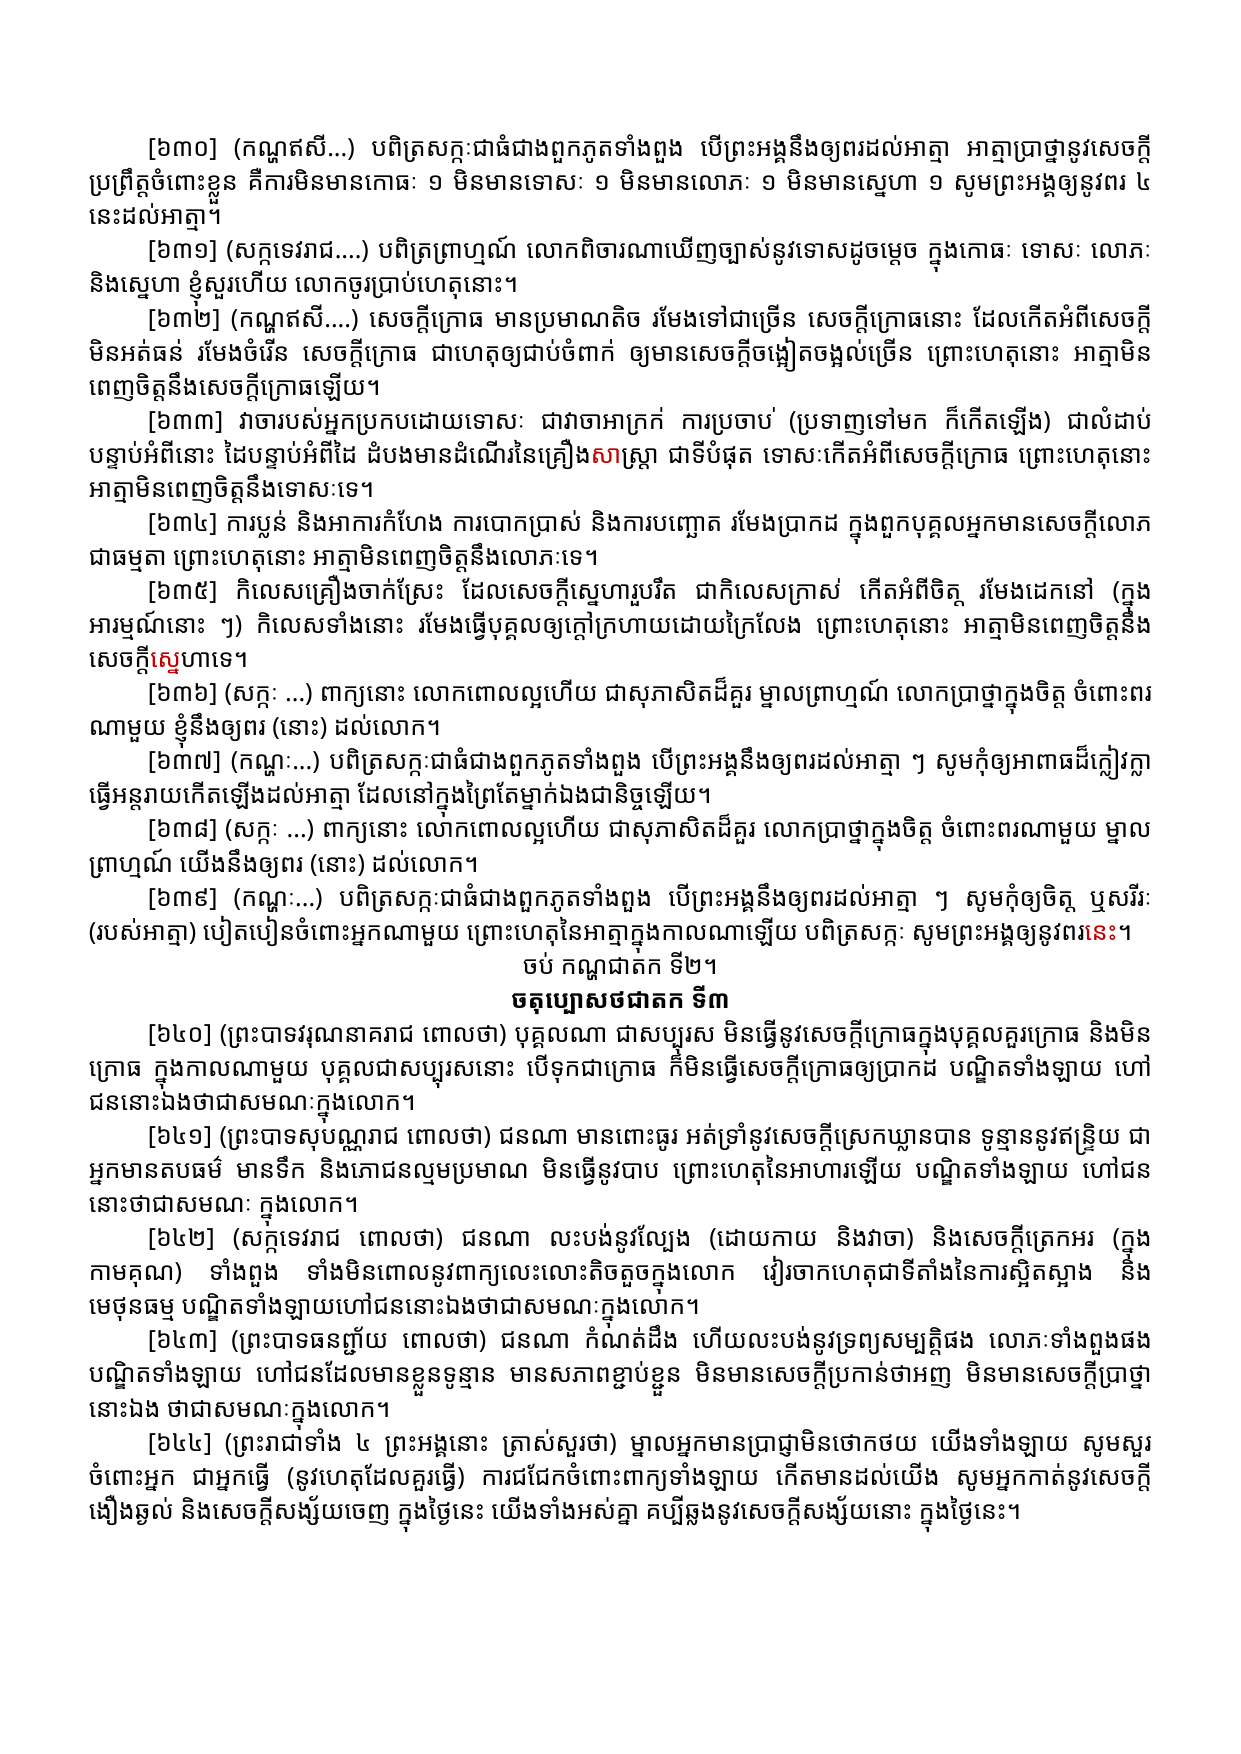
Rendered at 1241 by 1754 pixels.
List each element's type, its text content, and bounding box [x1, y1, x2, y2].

text [៦៤២] (សក្កទេវរាជ ពោលថា) ជនណា លះបង់នូវល្បែង (ដោយកាយ និងវាចា) និង​សេចក្តី​ត្រេកអរ (ក្នុងកាមគុណ) ទាំងពួង ទាំងមិនពោល​នូវពាក្យ​លេះលោះ​តិចតួច​ក្នុងលោក វៀរចាក​ហេតុជា​ទីតាំង​នៃការ​ស្អិតស្អាង និង​មេថុនធម្ម បណ្ឌិត​ទាំងឡាយ​ហៅ​ជននោះ​ឯង​ថាជា​សមណៈ​ក្នុងលោក។ [88, 1220, 1152, 1322]
text [៦៣០] (កណ្ហឥសី...) បពិត្រសក្កៈ​ជាធំជាងពួកភូត​ទាំងពួង បើព្រះអង្គ​នឹងឲ្យពរ​ដល់​អាត្មា អាត្មា​ប្រាថ្នានូវ​សេចក្តី​ប្រព្រឹត្ត​ចំពោះខ្លួន គឺការ​មិនមាន​កោធៈ ១ មិនមាន​ទោសៈ ១ មិនមាន​លោភៈ ១ មិនមាន​ស្នេហា ១ សូមព្រះអង្គ​ឲ្យនូវពរ ៤ នេះដល់​អាត្មា។ [88, 130, 1152, 232]
text [៦៤៣] (ព្រះបាទធនព្ជា័យ ពោលថា) ជនណា កំណត់ដឹង ហើយលះបង់​នូវទ្រព្យ​សម្បត្តិ​ផង លោភៈ​ទាំងពួង​ផង បណ្ឌិត​ទាំងឡាយ ហៅជន​ដែលមាន​ខ្លួនទូន្មាន មាន​សភាព​ខ្ជាប់ខ្ជួន មិនមាន​សេចក្តី​ប្រកាន់ថាអញ មិន​មានសេចក្តី​ប្រាថ្នា​នោះឯង ថាជា​សមណៈ​ក្នុងលោក។ [88, 1322, 1152, 1424]
text ចតុប្បោសថជាតក ទី៣ [88, 981, 1152, 1016]
text [៦៣១] (សក្កទេវរាជ....) បពិត្រព្រាហ្មណ៍ លោកពិចារណាឃើញ​ច្បាស់​នូវទោស​ដូចម្តេច ក្នុងកោធៈ ទោសៈ លោភៈ និងស្នេហា ខ្ញុំសួរ​ហើយ លោកចូរ​ប្រាប់ហេតុ​នោះ។ [88, 232, 1152, 300]
text [៦៣៤] ការប្លន់ និងអាការកំហែង ការបោកប្រាស់ និងការបញ្ឆោត រមែង​ប្រាកដ ក្នុង​ពួក​បុគ្គល​អ្នកមាន​សេចក្តី​លោភជា​ធម្មតា ព្រោះហេតុនោះ អាត្មា​មិនពេញ​ចិត្តនឹង​លោភៈទេ។ [88, 504, 1152, 573]
text [៦៤៤] (ព្រះរាជាទាំង ៤ ព្រះអង្គនោះ ត្រាស់សួរថា) ម្នាលអ្នកមាន​ប្រាជ្ញា​មិន​ថោកថយ យើង​ទាំងឡាយ សូមសួរ​ចំពោះអ្នក ជាអ្នកធ្វើ (នូវហេតុ​ដែលគួរធ្វើ) ការ​ជជែក​ចំពោះ​ពាក្យ​ទាំងឡាយ កើតមាន​ដល់យើង សូមអ្នក​កាត់នូវ​សេចក្តី​ងឿងឆ្ងល់ និង​សេចក្តី​សង្ស័យ​ចេញ ក្នុងថ្ងៃនេះ យើងទាំង​អស់គ្នា គប្បីឆ្លងនូវ​សេចក្តី​សង្ស័យនោះ ក្នុងថ្ងៃនេះ។ [88, 1424, 1152, 1526]
text [៦៣៥] កិលេសគ្រឿងចាក់ស្រែះ ដែលសេចក្តីស្នេហា​រួបរឹត ជាកិលេស​ក្រាស់ កើត​អំពីចិត្ត រមែង​ដេកនៅ (ក្នុងអារម្មណ៍​នោះ ៗ) កិលេស​ទាំងនោះ រមែង​ធ្វើបុគ្គល​ឲ្យក្តៅ​ក្រហាយ​ដោយ​ក្រៃលែង ព្រោះហេតុ​នោះ អាត្មា​មិនពេញ​ចិត្ត​នឹងសេចក្តី​ស្នេហា​ទេ។ [88, 573, 1152, 675]
text [៦៤១] (ព្រះបាទសុបណ្ណរាជ ពោលថា) ជនណា មានពោះធូរ អត់ទាំ្រ​នូវសេចក្តី​ស្រេក​ឃ្លានបាន​ ទូន្មាន​នូវឥន្ទ្រិយ ជាអ្នក​មាន​តបធម៌ មានទឹក និងភោជន​ល្មម​ប្រមាណ មិនធ្វើ​នូវបាប ព្រោះហេតុ​នៃអាហារ​ឡើយ បណ្ឌិត​ទាំងឡាយ ហៅជននោះ​ថាជា​សមណៈ ក្នុងលោក។ [88, 1118, 1152, 1220]
text [៦៣៦] (សក្កៈ ...) ពាក្យនោះ លោកពោលល្អហើយ ជាសុភាសិត​ដ៏គួរ ម្នាល​ព្រាហ្មណ៍ លោក​ប្រាថ្នាក្នុង​ចិត្ត ចំពោះពរ​ណាមួយ ខ្ញុំនឹងឲ្យពរ (នោះ) ដល់លោក។ [88, 675, 1152, 743]
text ចប់ កណ្ហជាតក ទី២។ [88, 947, 1152, 981]
text [៦៤០] (ព្រះបាទវរុណនាគរាជ ពោលថា) បុគ្គលណា ជាសប្បុរស មិនធ្វើនូវ​សេចក្តី​ក្រោធ​ក្នុងបុគ្គល​គួរក្រោធ និងមិនក្រោធ ក្នុងកាល​ណាមួយ បុគ្គលជា​សប្បុរស​នោះ បើទុក​ជាក្រោធ ក៏មិន​ធ្វើសេចក្តី​ក្រោធឲ្យ​ប្រាកដ បណ្ឌិត​ទាំងឡាយ ហៅជន​នោះឯង​ថាជា​សមណៈ​ក្នុងលោក។ [88, 1016, 1152, 1118]
text [៦៣២] (កណ្ហឥសី....) សេចក្តីក្រោធ មានប្រមាណតិច រមែង​ទៅជាច្រើន សេចក្តី​ក្រោធ​នោះ ដែលកើត​អំពីសេចក្តី​មិនអត់ធន់ រមែង​ចំរើន សេចក្តី​ក្រោធ ជាហេតុ​ឲ្យជាប់​ចំពាក់ ឲ្យមាន​សេចក្តី​ចង្អៀត​ចង្អល់ច្រើន ព្រោះហេតុនោះ អាត្មា​មិន​ពេញចិត្ត​នឹង​សេចក្តី​ក្រោធ​ឡើយ។ [88, 300, 1152, 402]
text [៦៣៣] វាចារបស់អ្នកប្រកបដោយទោសៈ ជាវាចាអាក្រក់ ការប្រចាប់ (ប្រទាញ​ទៅមក ក៏កើតឡើង) ជាលំដាប់ បន្ទាប់អំពី​នោះ ដៃបន្ទាប់​អំពីដៃ ដំបង​មានដំណើរ​នៃ​គ្រឿង​សាស្រ្តា ជាទីបំផុត ទោសៈ​កើតអំពី​សេចក្តី​ក្រោធ ព្រោះ​ហេតុនោះ​ អាត្មា​មិនពេញ​ចិត្តនឹង​ទោសៈ​ទេ។ [88, 402, 1152, 504]
text [៦៣៧] (កណ្ហៈ...) បពិត្រសក្កៈជាធំជាងពួកភូតទាំងពួង បើព្រះអង្គ​នឹងឲ្យ​ពរ​ដល់អាត្មា ៗ សូមកុំឲ្យ​អាពាធ​ដ៏ក្លៀវក្លា ធ្វើអន្តរាយ​កើតឡើង​ដល់អាត្មា ដែល​នៅក្នុង​ព្រៃតែ​ម្នាក់ឯង​ជានិច្ចឡើយ។ [88, 743, 1152, 811]
text [៦៣៨] (សក្កៈ ...) ពាក្យនោះ លោកពោលល្អហើយ ជាសុភាសិត​ដ៏គួរ លោកប្រាថ្នា​ក្នុង​ចិត្ត ចំពោះពរ​ណាមួយ ម្នាលព្រាហ្មណ៍ យើងនឹង​ឲ្យពរ (នោះ) ដល់លោក។ [88, 811, 1152, 879]
text [៦៣៩] (កណ្ហៈ...) បពិត្រសក្កៈជាធំជាងពួកភូតទាំងពួង បើព្រះអង្គ​នឹងឲ្យ​ពរដល់​អាត្មា ៗ សូមកុំឲ្យ​ចិត្ត ឬសរីរៈ (របស់អាត្មា) បៀតបៀន​ចំពោះ​អ្នកណា​មួយ ព្រោះហេតុ​នៃអាត្មា​ក្នុងកាល​ណាឡើយ បពិត្រសក្កៈ សូមព្រះអង្គ​ឲ្យនូវពរ​នេះ។ [88, 879, 1152, 947]
